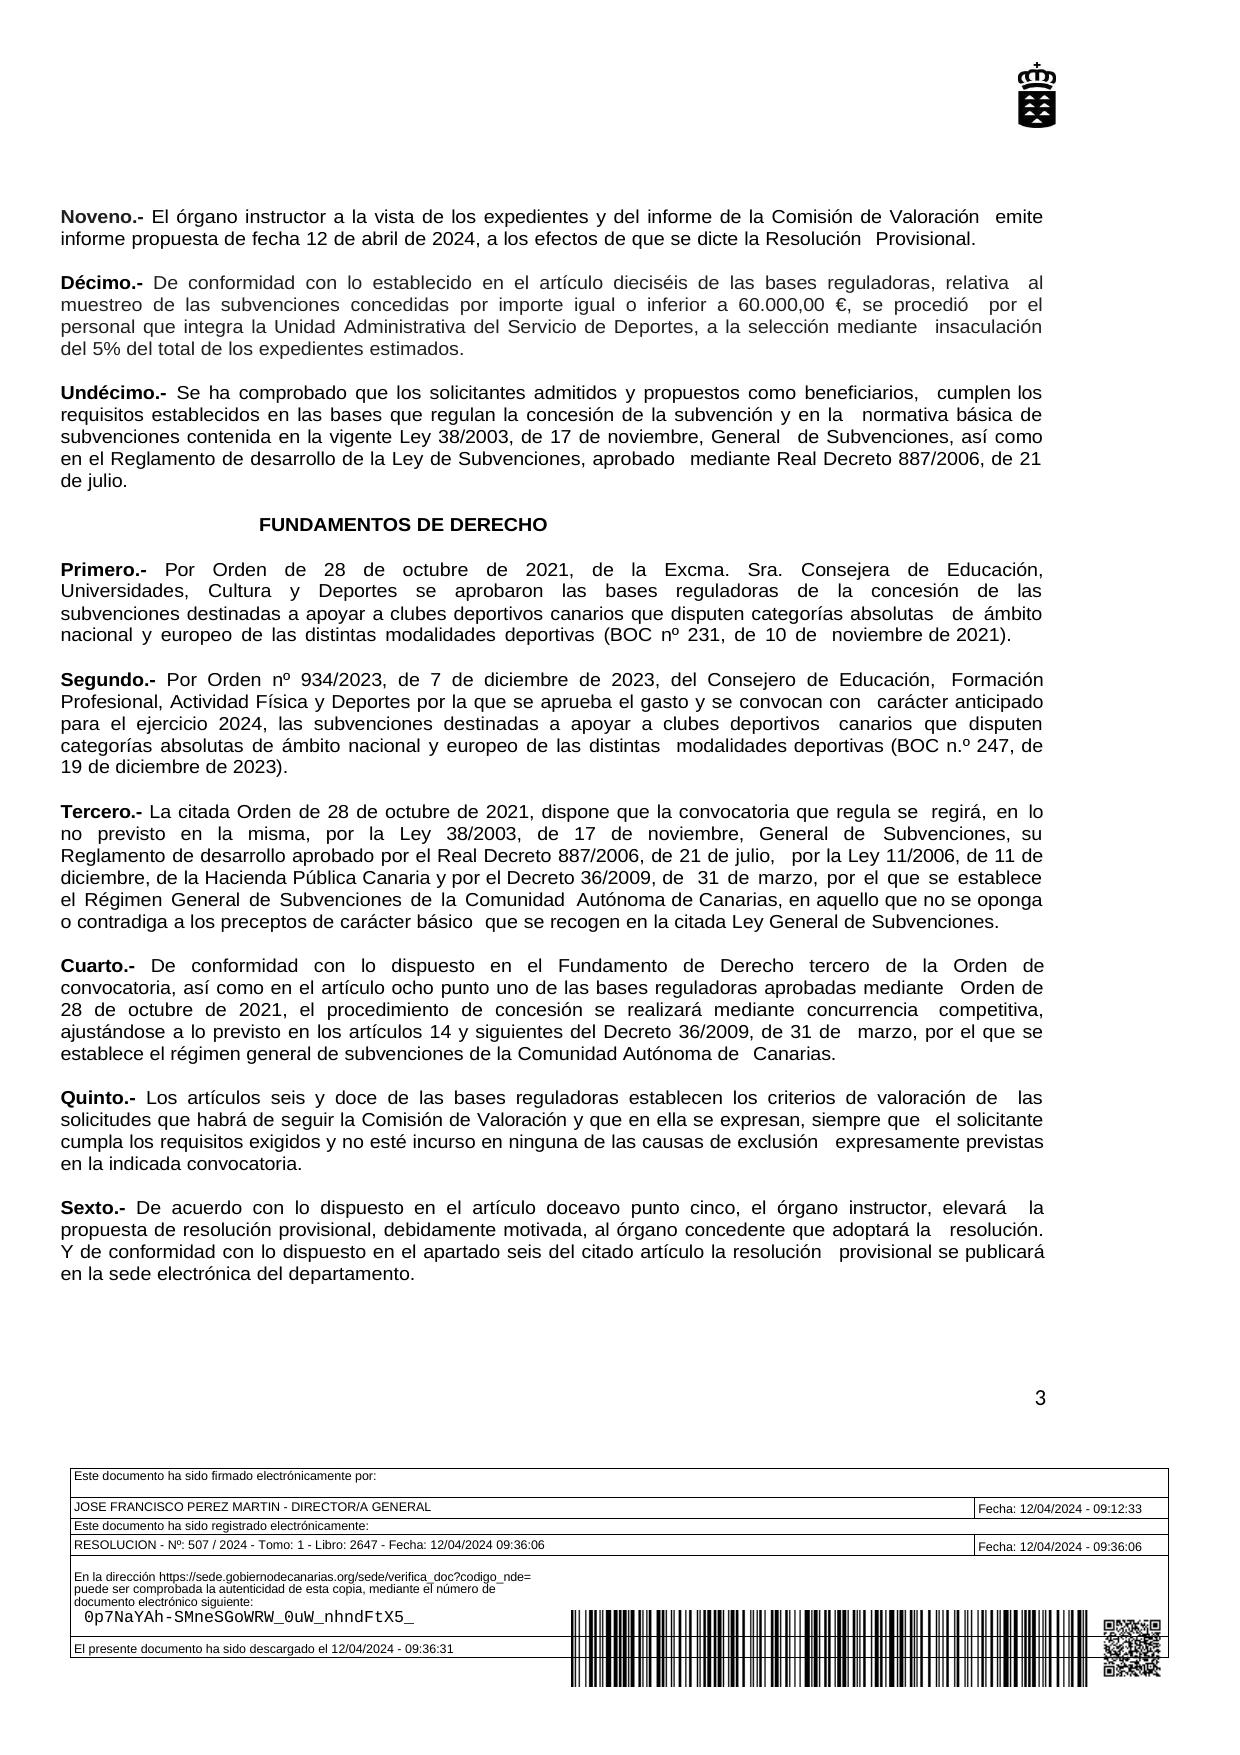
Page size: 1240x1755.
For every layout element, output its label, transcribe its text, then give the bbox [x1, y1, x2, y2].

text Primero.- Por Orden de 28 de octubre de 2021, de la Excma. Sra. Consejera de Educación, Universidades, Cultura y Deportes se aprobaron las bases reguladoras de la concesión de las subvenciones destinadas a apoyar a clubes deportivos canarios que disputen categorías absolutas de ámbito nacional y europeo de las distintas modalidades deportivas (BOC nº 231, de 10 de noviembre de 2021). [60, 558, 1043, 646]
table_cell Este documento ha sido registrado electrónicamente: [71, 1519, 1168, 1534]
text Segundo.- Por Orden nº 934/2023, de 7 de diciembre de 2023, del Consejero de Educación, Formación Profesional, Actividad Física y Deportes por la que se aprueba el gasto y se convocan con carácter anticipado para el ejercicio 2024, las subvenciones destinadas a apoyar a clubes deportivos canarios que disputen categorías absolutas de ámbito nacional y europeo de las distintas modalidades deportivas (BOC n.º 247, de 19 de diciembre de 2023). [60, 668, 1043, 778]
table_header Este documento ha sido firmado electrónicamente por: [71, 1469, 974, 1497]
table_cell Fecha: 12/04/2024 - 09:36:06 [975, 1535, 1168, 1555]
text Tercero.- La citada Orden de 28 de octubre de 2021, dispone que la convocatoria que regula se regirá, en lo no previsto en la misma, por la Ley 38/2003, de 17 de noviembre, General de Subvenciones, su Reglamento de desarrollo aprobado por el Real Decreto 887/2006, de 21 de julio, por la Ley 11/2006, de 11 de diciembre, de la Hacienda Pública Canaria y por el Decreto 36/2009, de 31 de marzo, por el que se establece el Régimen General de Subvenciones de la Comunidad Autónoma de Canarias, en aquello que no se oponga o contradiga a los preceptos de carácter básico que se recogen en la citada Ley General de Subvenciones. [60, 801, 1044, 932]
table_cell JOSE FRANCISCO PEREZ MARTIN - DIRECTOR/A GENERAL [71, 1498, 974, 1517]
subtitle FUNDAMENTOS DE DERECHO [60, 514, 746, 536]
table_header [974, 1469, 1168, 1497]
table_cell En la dirección https://sede.gobiernodecanarias.org/sede/verifica_doc?codigo_nde= puede ser comprobada la autenticidad de esta copia, mediante el número de documento electrónico siguiente: 0p7NaYAh-SMneSGoWRW_0uW_nhndFtX5_ [71, 1556, 1168, 1636]
text Quinto.- Los artículos seis y doce de las bases reguladoras establecen los criterios de valoración de las solicitudes que habrá de seguir la Comisión de Valoración y que en ella se expresan, siempre que el solicitante cumpla los requisitos exigidos y no esté incurso en ninguna de las causas de exclusión expresamente previstas en la indicada convocatoria. [60, 1087, 1044, 1174]
table_cell Fecha: 12/04/2024 - 09:12:33 [975, 1498, 1168, 1517]
text Noveno.- El órgano instructor a la vista de los expedientes y del informe de la Comisión de Valoración emite informe propuesta de fecha 12 de abril de 2024, a los efectos de que se dicte la Resolución Provisional. [60, 206, 1043, 249]
table_cell El presente documento ha sido descargado el 12/04/2024 - 09:36:31 [71, 1637, 571, 1657]
text Décimo.- De conformidad con lo establecido en el artículo dieciséis de las bases reguladoras, relativa al muestreo de las subvenciones concedidas por importe igual o inferior a 60.000,00 €, se procedió por el personal que integra la Unidad Administrativa del Servicio de Deportes, a la selección mediante insaculación del 5% del total de los expedientes estimados. [60, 272, 1043, 359]
text Sexto.- De acuerdo con lo dispuesto en el artículo doceavo punto cinco, el órgano instructor, elevará la propuesta de resolución provisional, debidamente motivada, al órgano concedente que adoptará la resolución. Y de conformidad con lo dispuesto en el apartado seis del citado artículo la resolución provisional se publicará en la sede electrónica del departamento. [60, 1197, 1044, 1284]
table_cell RESOLUCION - Nº: 507 / 2024 - Tomo: 1 - Libro: 2647 - Fecha: 12/04/2024 09:36:06 [71, 1535, 974, 1555]
text Undécimo.- Se ha comprobado que los solicitantes admitidos y propuestos como beneficiarios, cumplen los requisitos establecidos en las bases que regulan la concesión de la subvención y en la normativa básica de subvenciones contenida en la vigente Ley 38/2003, de 17 de noviembre, General de Subvenciones, así como en el Reglamento de desarrollo de la Ley de Subvenciones, aprobado mediante Real Decreto 887/2006, de 21 de julio. [60, 382, 1043, 491]
text Cuarto.- De conformidad con lo dispuesto en el Fundamento de Derecho tercero de la Orden de convocatoria, así como en el artículo ocho punto uno de las bases reguladoras aprobadas mediante Orden de 28 de octubre de 2021, el procedimiento de concesión se realizará mediante concurrencia competitiva, ajustándose a lo previsto en los artículos 14 y siguientes del Decreto 36/2009, de 31 de marzo, por el que se establece el régimen general de subvenciones de la Comunidad Autónoma de Canarias. [60, 954, 1045, 1064]
